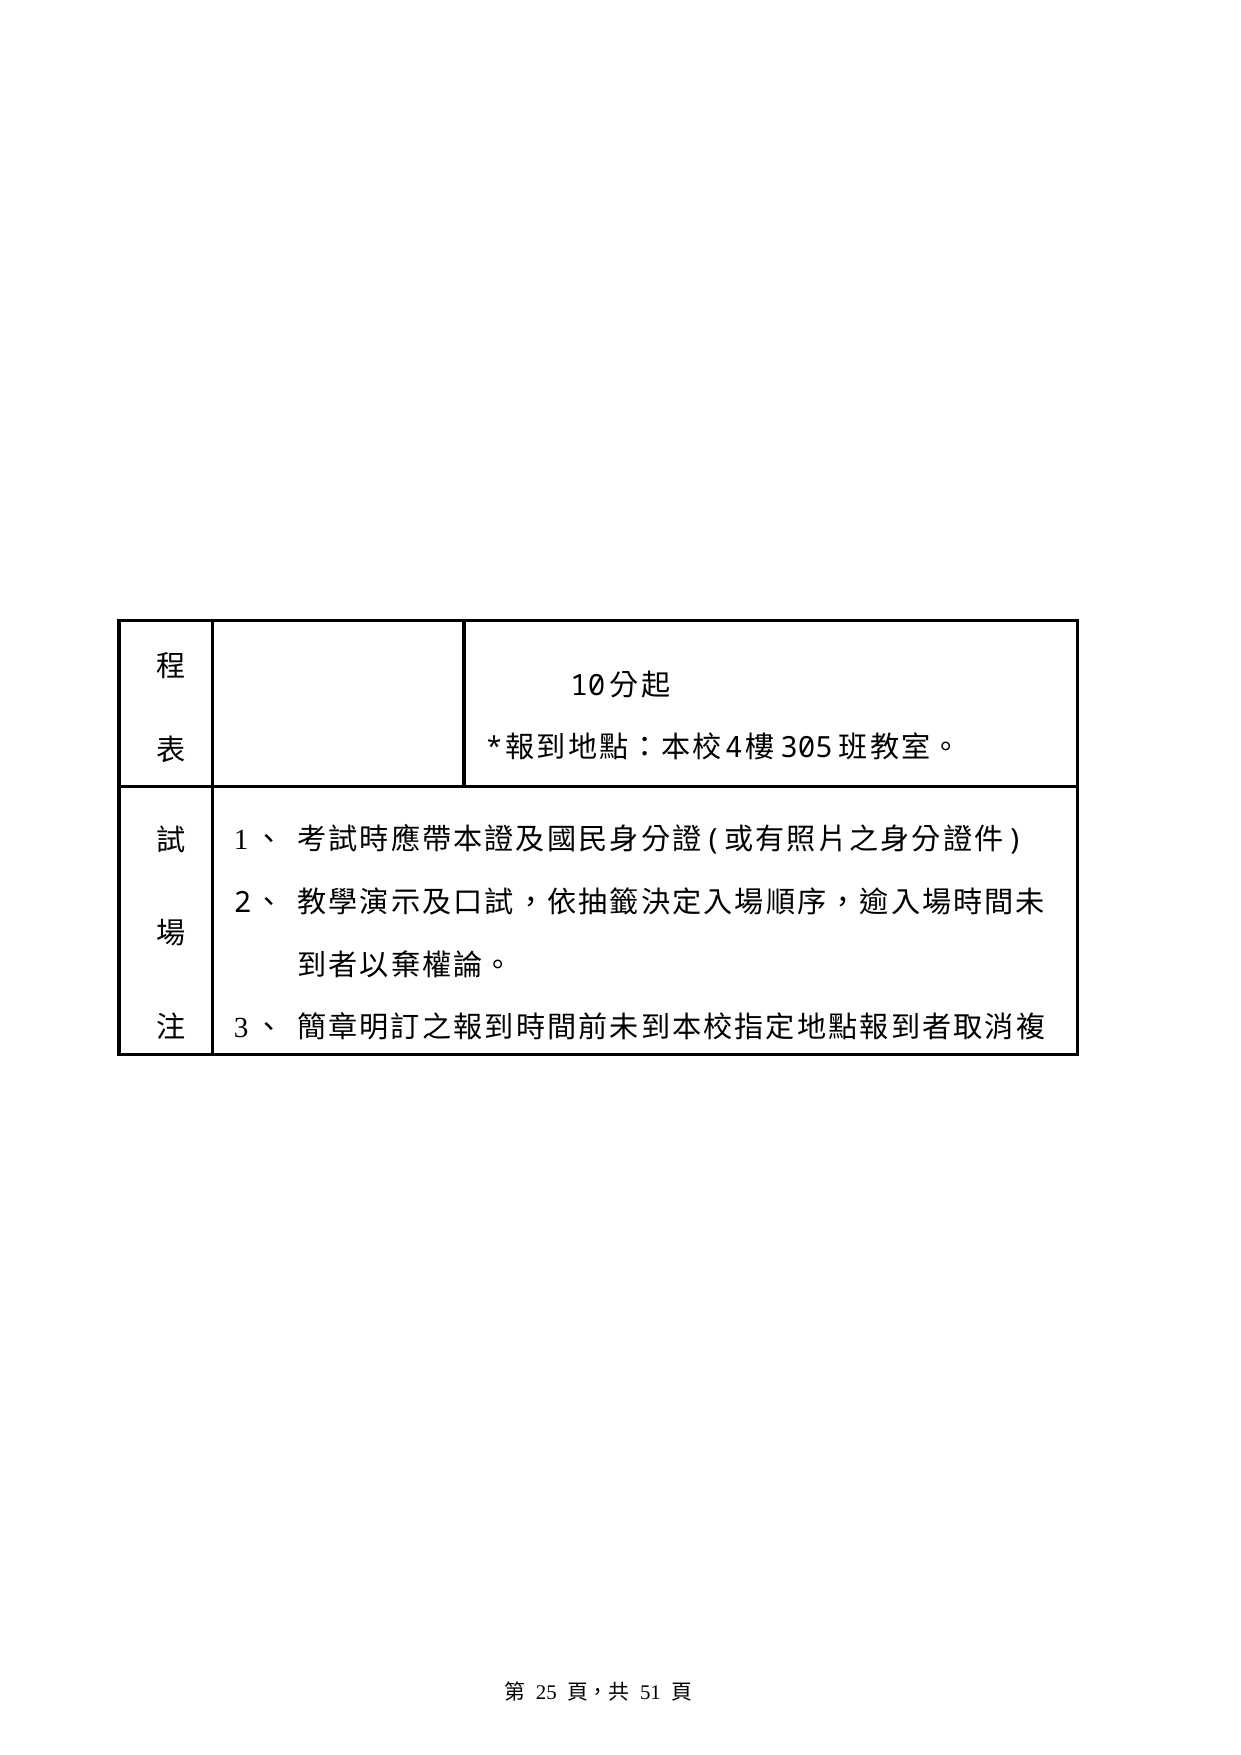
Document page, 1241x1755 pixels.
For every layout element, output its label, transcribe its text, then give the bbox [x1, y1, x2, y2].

table_header 10分起 *報到地點：本校4樓305班教室。 [466, 622, 1076, 785]
table_header [214, 622, 462, 785]
table_cell 考試時應帶本證及國民身分證(或有照片之身分證件) 教學演示及口試，依抽籤決定入場順序，逾入場時間未到者以棄權論。 簡章明訂之報到時間前未到本校指定地點報到者取消複 [214, 788, 1076, 1053]
table_cell 試場注 [121, 788, 211, 1053]
table_header 程 表 [121, 622, 211, 785]
